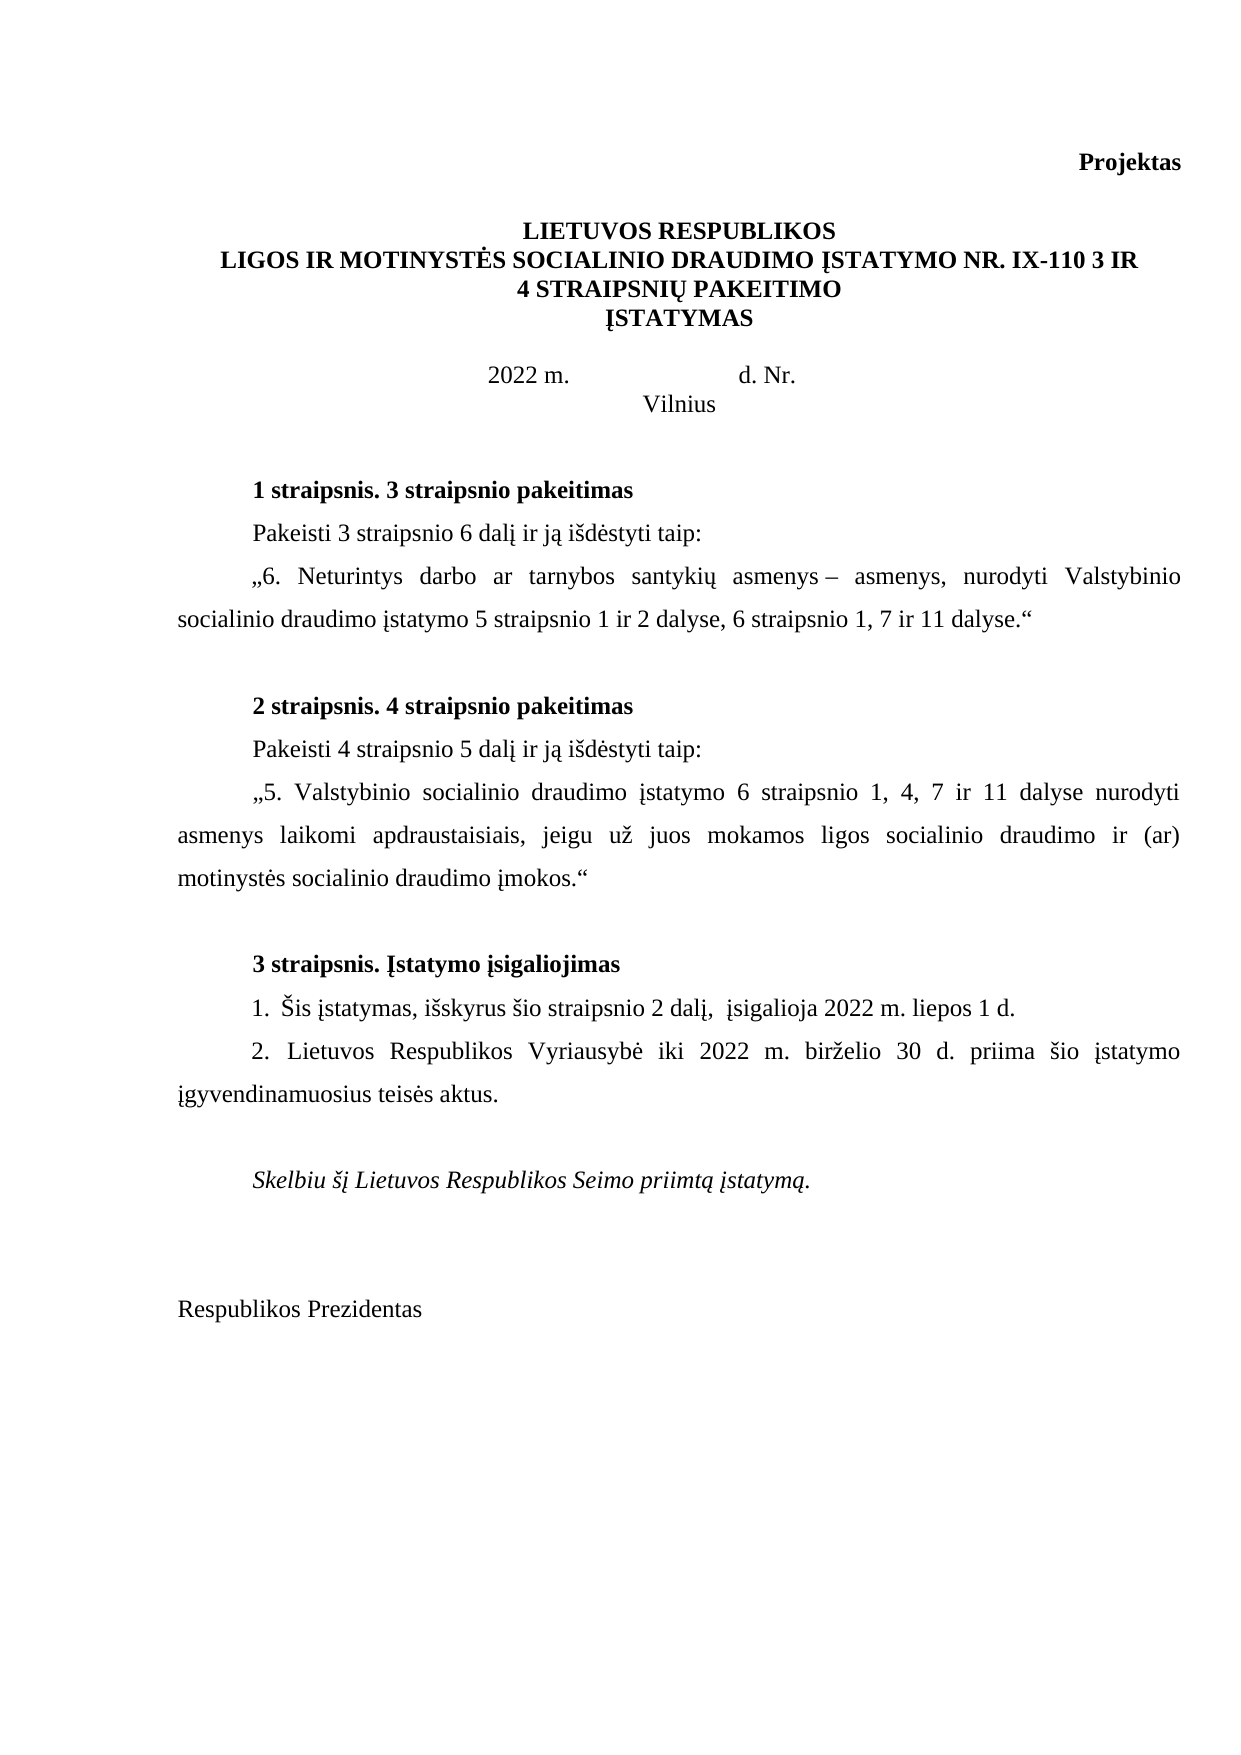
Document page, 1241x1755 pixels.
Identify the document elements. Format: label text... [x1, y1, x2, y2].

text 3 straipsnis. Įstatymo įsigaliojimas [177, 949, 1181, 978]
text LIETUVOS RESPUBLIKOS [177, 216, 1181, 245]
text „6. Neturintys darbo ar tarnybos santykių asmenys – asmenys, nurodyti Valstybinio socialinio draudimo įstatymo 5 straipsnio 1 ir 2 dalyse, 6 straipsnio 1, 7 ir 11 dalyse.“ [177, 561, 1181, 633]
text ĮSTATYMAS [177, 303, 1181, 331]
text „5. Valstybinio socialinio draudimo įstatymo 6 straipsnio 1, 4, 7 ir 11 dalyse nurodyti asmenys laikomi apdraustaisiais, jeigu už juos mokamos ligos socialinio draudimo ir (ar) motinystės socialinio draudimo įmokos.“ [177, 777, 1181, 892]
text 1. Šis įstatymas, išskyrus šio straipsnio 2 dalį, įsigalioja 2022 m. liepos 1 d. [251, 993, 1181, 1021]
text Respublikos Prezidentas [177, 1294, 1181, 1323]
text 2022 m. d. Nr. [177, 360, 1181, 389]
text 1 straipsnis. 3 straipsnio pakeitimas [177, 475, 1181, 504]
text Skelbiu šį Lietuvos Respublikos Seimo priimtą įstatymą. [177, 1165, 1181, 1194]
text LIGOS IR MOTINYSTĖS SOCIALINIO DRAUDIMO ĮSTATYMO NR. IX-110 3 ir 4 STRAIPSNIŲ PAKEITIMO [177, 245, 1181, 303]
text 2 straipsnis. 4 straipsnio pakeitimas [177, 691, 1181, 719]
text Pakeisti 4 straipsnio 5 dalį ir ją išdėstyti taip: [177, 734, 1181, 763]
text Vilnius [177, 389, 1181, 418]
text 2. Lietuvos Respublikos Vyriausybė iki 2022 m. birželio 30 d. priima šio įstatymo įgyvendinamuosius teisės aktus. [177, 1036, 1181, 1108]
text Projektas [702, 147, 1181, 176]
text Pakeisti 3 straipsnio 6 dalį ir ją išdėstyti taip: [177, 518, 1181, 547]
